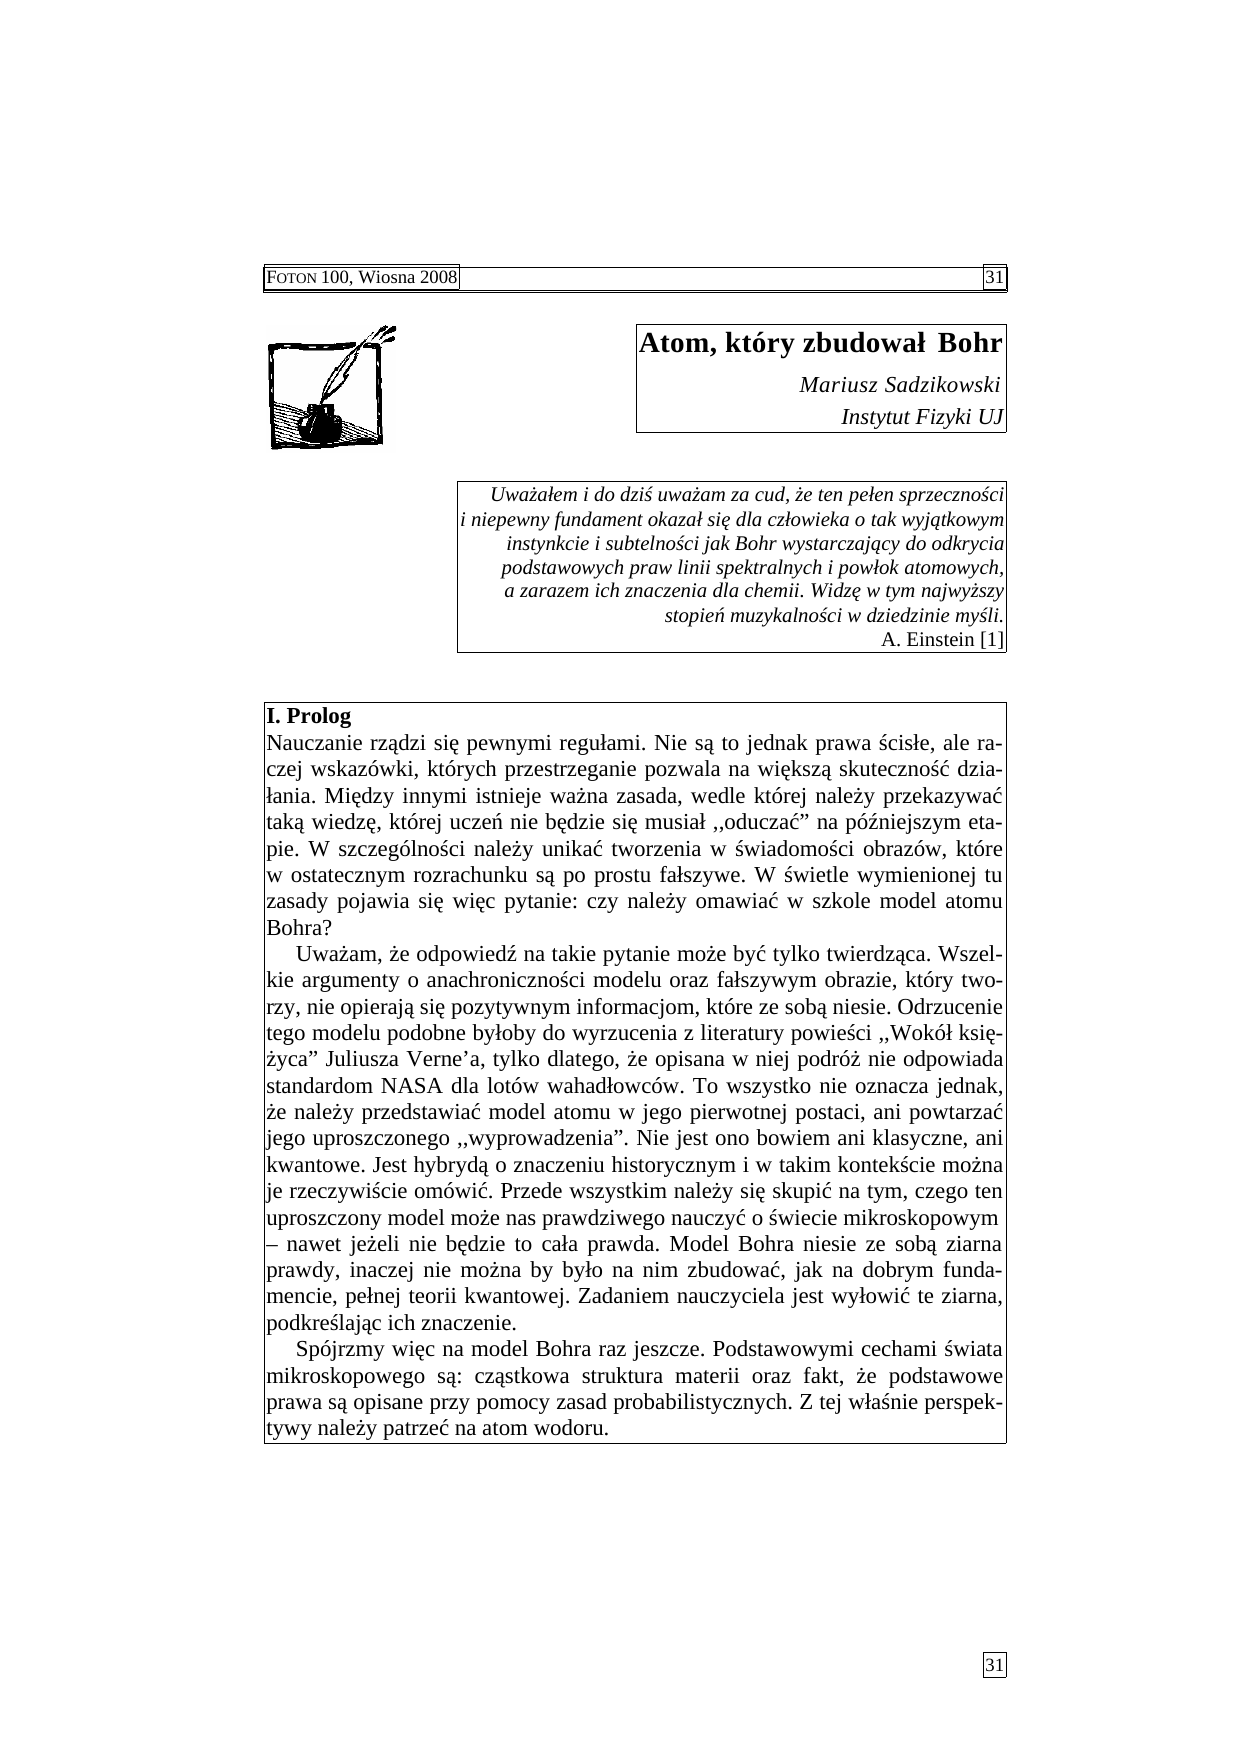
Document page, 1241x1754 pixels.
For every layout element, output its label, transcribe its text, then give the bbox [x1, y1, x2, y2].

text Nauczanie rządzi się pewnymi regułami. Nie są to jednak prawa ścisłe, ale ra- czej wskazówki, których przestrzeganie pozwala na większą skuteczność dzia- łania. Między innymi istnieje ważna zasada, wedle której należy przekazywać taką wiedzę, której uczeń nie będzie się musiał ,,oduczać” na późniejszym eta- pie. W szczególności należy unikać tworzenia w świadomości obrazów, które w ostatecznym rozrachunku są po prostu fałszywe. W świetle wymienionej tu zasady pojawia się więc pytanie: czy należy omawiać w szkole model atomu Bohra? [266, 729, 1004, 940]
text Mariusz Sadzikowski Instytut Fizyki UJ [799, 365, 1006, 429]
picture [265, 325, 397, 453]
text I. Prolog [266, 703, 1006, 729]
text a zarazem ich znaczenia dla chemii. Widzę w tym najwyższy [458, 579, 1004, 602]
text stopień muzykalności w dziedzinie myśli. [458, 602, 1004, 627]
text – nawet jeżeli nie będzie to cała prawda. Model Bohra niesie ze sobą ziarna prawdy, inaczej nie można by było na nim zbudować, jak na dobrym funda- mencie, pełnej teorii kwantowej. Zadaniem nauczyciela jest wyłowić te ziarna, podkreślając ich znaczenie. [266, 1230, 1004, 1335]
text 31 [985, 1653, 1006, 1675]
text A. Einstein [1] [458, 627, 1004, 651]
text Atom, który zbudował Bohr [638, 325, 1006, 358]
text Uważam, że odpowiedź na takie pytanie może być tylko twierdząca. Wszel- kie argumenty o anachroniczności modelu oraz fałszywym obrazie, który two- rzy, nie opierają się pozytywnym informacjom, które ze sobą niesie. Odrzucenie tego modelu podobne byłoby do wyrzucenia z literatury powieści ,,Wokół księ- życa” Juliusza Verne’a, tylko dlatego, że opisana w niej podróż nie odpowiada standardom NASA dla lotów wahadłowców. To wszystko nie oznacza jednak, że należy przedstawiać model atomu w jego pierwotnej postaci, ani powtarzać jego uproszczonego ,,wyprowadzenia”. Nie jest ono bowiem ani klasyczne, ani kwantowe. Jest hybrydą o znaczeniu historycznym i w takim kontekście można je rzeczywiście omówić. Przede wszystkim należy się skupić na tym, czego ten uproszczony model może nas prawdziwego nauczyć o świecie mikroskopowym [266, 940, 1004, 1230]
text Spójrzmy więc na model Bohra raz jeszcze. Podstawowymi cechami świata mikroskopowego są: cząstkowa struktura materii oraz fakt, że podstawowe prawa są opisane przy pomocy zasad probabilistycznych. Z tej właśnie perspek- tywy należy patrzeć na atom wodoru. [266, 1335, 1004, 1441]
text FOTON 100, Wiosna 2008 [266, 268, 459, 287]
text 31 [985, 268, 1006, 287]
text Uważałem i do dziś uważam za cud, że ten pełen sprzeczności i niepewny fundament okazał się dla człowieka o tak wyjątkowym instynkcie i subtelności jak Bohr wystarczający do odkrycia podstawowych praw linii spektralnych i powłok atomowych, [459, 482, 1004, 579]
